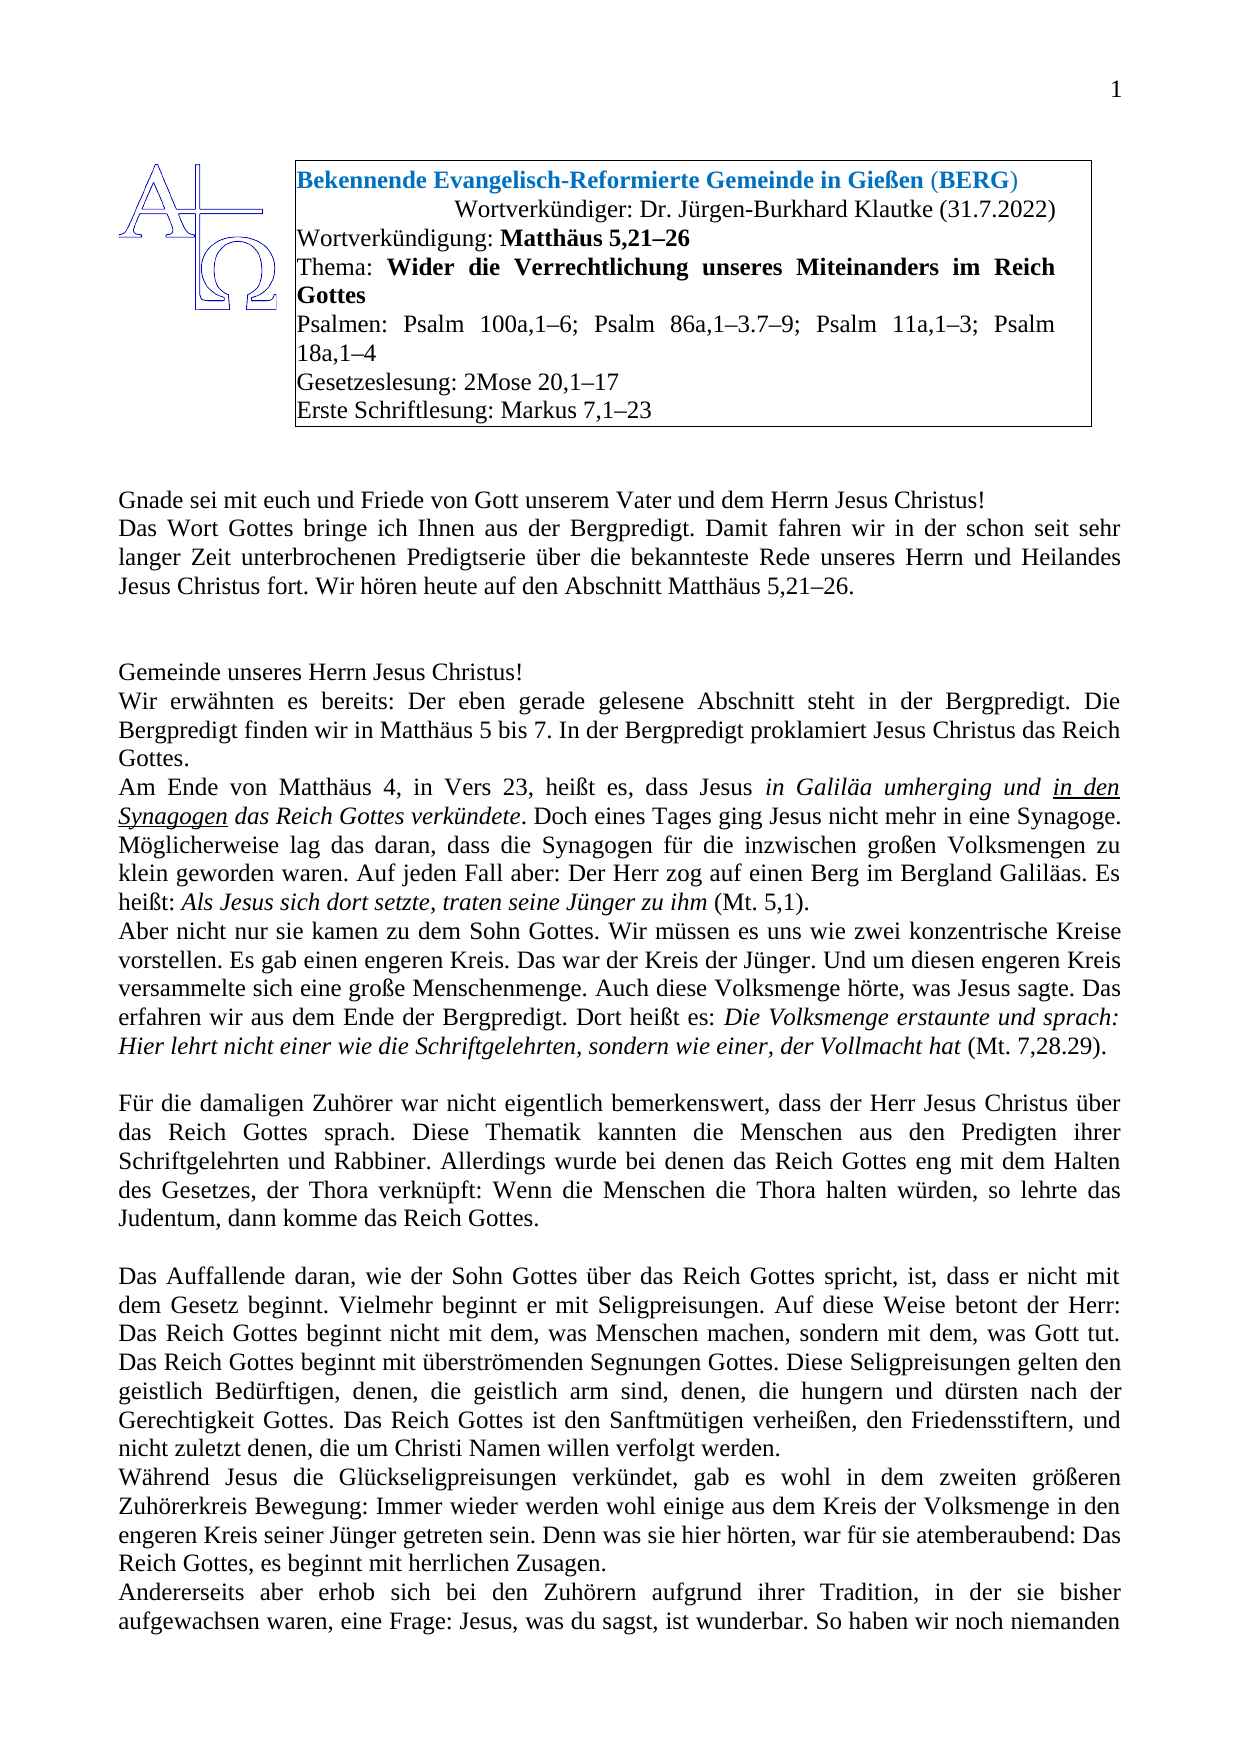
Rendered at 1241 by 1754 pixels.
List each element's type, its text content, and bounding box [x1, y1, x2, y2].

text Wortverkündigung: Matthäus 5,21–26 [296, 218, 1091, 246]
text Bekennende Evangelisch-Reformierte Gemeinde in Gießen (BERG) [296, 161, 1091, 189]
text Aber nicht nur sie kamen zu dem Sohn Gottes. Wir müssen es uns wie zwei konzentrische Kreise vorstellen. Es gab einen engeren Kreis. Das war der Kreis der Jünger. Und um diesen engeren Kreis versammelte sich eine große Menschenmenge. Auch diese Volksmenge hörte, was Jesus sagte. Das erfahren wir aus dem Ende der Bergpredigt. Dort heißt es: Die Volksmenge erstaunte und sprach: Hier lehrt nicht einer wie die Schriftgelehrten, sondern wie einer, der Vollmacht hat (Mt. 7,28.29). [118, 916, 1122, 1060]
text Thema: Wider die Verrechtlichung unseres Miteinanders im Reich Gottes [296, 246, 1091, 304]
text Wir erwähnten es bereits: Der eben gerade gelesene Abschnitt steht in der Bergpredigt. Die Bergpredigt finden wir in Matthäus 5 bis 7. In der Bergpredigt proklamiert Jesus Christus das Reich Gottes. [118, 686, 1122, 772]
text Das Wort Gottes bringe ich Ihnen aus der Bergpredigt. Damit fahren wir in der schon seit sehr langer Zeit unterbrochenen Predigtserie über die bekannteste Rede unseres Herrn und Heilandes Jesus Christus fort. Wir hören heute auf den Abschnitt Matthäus 5,21–26. [118, 513, 1122, 600]
text Für die damaligen Zuhörer war nicht eigentlich bemerkenswert, dass der Herr Jesus Christus über das Reich Gottes sprach. Diese Thematik kannten die Menschen aus den Predigten ihrer Schriftgelehrten und Rabbiner. Allerdings wurde bei denen das Reich Gottes eng mit dem Halten des Gesetzes, der Thora verknüpft: Wenn die Menschen die Thora halten würden, so lehrte das Judentum, dann komme das Reich Gottes. [118, 1088, 1122, 1232]
text Gemeinde unseres Herrn Jesus Christus! [118, 657, 1122, 686]
text Erste Schriftlesung: Markus 7,1–23 [296, 390, 1091, 426]
text Das Auffallende daran, wie der Sohn Gottes über das Reich Gottes spricht, ist, dass er nicht mit dem Gesetz beginnt. Vielmehr beginnt er mit Seligpreisungen. Auf diese Weise betont der Herr: Das Reich Gottes beginnt nicht mit dem, was Menschen machen, sondern mit dem, was Gott tut. Das Reich Gottes beginnt mit überströmenden Segnungen Gottes. Diese Seligpreisungen gelten den geistlich Bedürftigen, denen, die geistlich arm sind, denen, die hungern und dürsten nach der Gerechtigkeit Gottes. Das Reich Gottes ist den Sanftmütigen verheißen, den Friedensstiftern, und nicht zuletzt denen, die um Christi Namen willen verfolgt werden. [118, 1261, 1122, 1462]
text Andererseits aber erhob sich bei den Zuhörern aufgrund ihrer Tradition, in der sie bisher aufgewachsen waren, eine Frage: Jesus, was du sagst, ist wunderbar. So haben wir noch niemanden [118, 1577, 1122, 1635]
text Psalmen: Psalm 100a,1–6; Psalm 86a,1–3.7–9; Psalm 11a,1–3; Psalm 18a,1–4 [296, 304, 1091, 361]
text Gnade sei mit euch und Friede von Gott unserem Vater und dem Herrn Jesus Christus! [118, 485, 1122, 513]
text Während Jesus die Glückseligpreisungen verkündet, gab es wohl in dem zweiten größeren Zuhörerkreis Bewegung: Immer wieder werden wohl einige aus dem Kreis der Volksmenge in den engeren Kreis seiner Jünger getreten sein. Denn was sie hier hörten, war für sie atemberaubend: Das Reich Gottes, es beginnt mit herrlichen Zusagen. [118, 1462, 1122, 1577]
text Wortverkündiger: Dr. Jürgen-Burkhard Klautke (31.7.2022) [296, 189, 1091, 218]
text Am Ende von Matthäus 4, in Vers 23, heißt es, dass Jesus in Galiläa umherging und in den Synagogen das Reich Gottes verkündete. Doch eines Tages ging Jesus nicht mehr in eine Synagoge. Möglicherweise lag das daran, dass die Synagogen für die inzwischen großen Volksmengen zu klein geworden waren. Auf jeden Fall aber: Der Herr zog auf einen Berg im Bergland Galiläas. Es heißt: Als Jesus sich dort setzte, traten seine Jünger zu ihm (Mt. 5,1). [118, 772, 1122, 916]
text Gesetzeslesung: 2Mose 20,1–17 [296, 361, 1091, 390]
